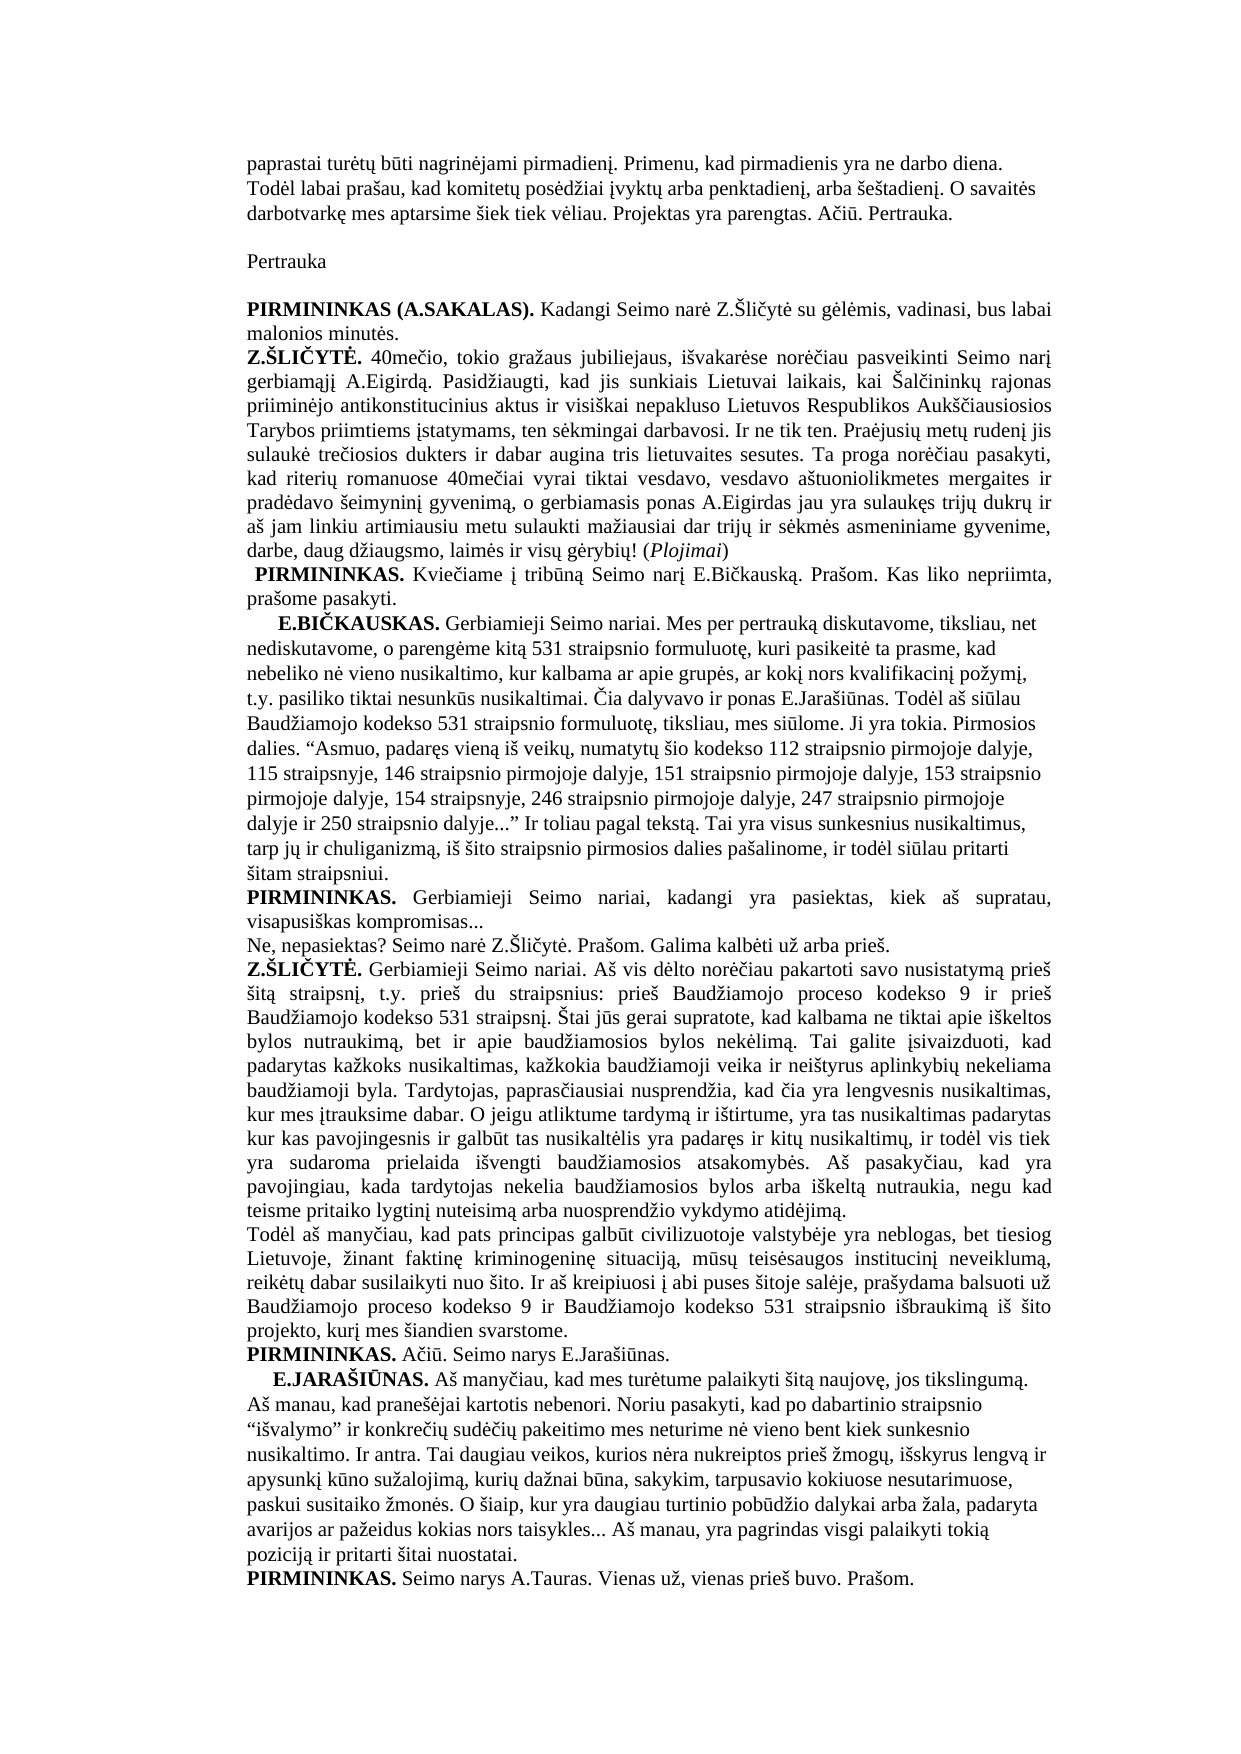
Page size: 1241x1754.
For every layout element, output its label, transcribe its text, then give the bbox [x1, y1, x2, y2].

text PIRMININKAS. Ačiū. Seimo narys E.Jarašiūnas. [247, 1342, 1053, 1366]
text Ne, nepasiektas? Seimo narė Z.Šličytė. Prašom. Galima kalbėti už arba prieš. [247, 933, 1053, 957]
text PIRMININKAS. Kviečiame į tribūną Seimo narį E.Bičkauską. Prašom. Kas liko nepriimta, prašome pasakyti. [247, 562, 1053, 610]
text PIRMININKAS (A.SAKALAS). Kadangi Seimo narė Z.Šličytė su gėlėmis, vadinasi, bus labai malonios minutės. [247, 297, 1053, 345]
text E.BIČKAUSKAS. Gerbiamieji Seimo nariai. Mes per pertrauką diskutavome, tiksliau, net nediskutavome, o parengėme kitą 531 straipsnio formuluotę, kuri pasikeitė ta prasme, kad nebeliko nė vieno nusikaltimo, kur kalbama ar apie grupės, ar kokį nors kvalifikacinį požymį, t.y. pasiliko tiktai nesunkūs nusikaltimai. Čia dalyvavo ir ponas E.Jarašiūnas. Todėl aš siūlau Baudžiamojo kodekso 531 straipsnio formuluotę, tiksliau, mes siūlome. Ji yra tokia. Pirmosios dalies. “Asmuo, padaręs vieną iš veikų, numatytų šio kodekso 112 straipsnio pirmojoje dalyje, 115 straipsnyje, 146 straipsnio pirmojoje dalyje, 151 straipsnio pirmojoje dalyje, 153 straipsnio pirmojoje dalyje, 154 straipsnyje, 246 straipsnio pirmojoje dalyje, 247 straipsnio pirmojoje dalyje ir 250 straipsnio dalyje...” Ir toliau pagal tekstą. Tai yra visus sunkesnius nusikaltimus, tarp jų ir chuliganizmą, iš šito straipsnio pirmosios dalies pašalinome, ir todėl siūlau pritarti šitam straipsniui. [247, 610, 1053, 885]
text Pertrauka [247, 249, 1053, 273]
text PIRMININKAS. Seimo narys A.Tauras. Vienas už, vienas prieš buvo. Prašom. [247, 1566, 1053, 1590]
text Z.ŠLIČYTĖ. Gerbiamieji Seimo nariai. Aš vis dėlto norėčiau pakartoti savo nusistatymą prieš šitą straipsnį, t.y. prieš du straipsnius: prieš Baudžiamojo proceso kodekso 9 ir prieš Baudžiamojo kodekso 531 straipsnį. Štai jūs gerai supratote, kad kalbama ne tiktai apie iškeltos bylos nutraukimą, bet ir apie baudžiamosios bylos nekėlimą. Tai galite įsivaizduoti, kad padarytas kažkoks nusikaltimas, kažkokia baudžiamoji veika ir neištyrus aplinkybių nekeliama baudžiamoji byla. Tardytojas, paprasčiausiai nusprendžia, kad čia yra lengvesnis nusikaltimas, kur mes įtrauksime dabar. O jeigu atliktume tardymą ir ištirtume, yra tas nusikaltimas padarytas kur kas pavojingesnis ir galbūt tas nusikaltėlis yra padaręs ir kitų nusikaltimų, ir todėl vis tiek yra sudaroma prielaida išvengti baudžiamosios atsakomybės. Aš pasakyčiau, kad yra pavojingiau, kada tardytojas nekelia baudžiamosios bylos arba iškeltą nutraukia, negu kad teisme pritaiko lygtinį nuteisimą arba nuosprendžio vykdymo atidėjimą. [247, 957, 1053, 1222]
text Todėl aš manyčiau, kad pats principas galbūt civilizuotoje valstybėje yra neblogas, bet tiesiog Lietuvoje, žinant faktinę kriminogeninę situaciją, mūsų teisėsaugos institucinį neveiklumą, reikėtų dabar susilaikyti nuo šito. Ir aš kreipiuosi į abi puses šitoje salėje, prašydama balsuoti už Baudžiamojo proceso kodekso 9 ir Baudžiamojo kodekso 531 straipsnio išbraukimą iš šito projekto, kurį mes šiandien svarstome. [247, 1222, 1053, 1342]
text PIRMININKAS. Gerbiamieji Seimo nariai, kadangi yra pasiektas, kiek aš supratau, visapusiškas kompromisas... [247, 885, 1053, 933]
text E.JARAŠIŪNAS. Aš manyčiau, kad mes turėtume palaikyti šitą naujovę, jos tikslingumą. Aš manau, kad pranešėjai kartotis nebenori. Noriu pasakyti, kad po dabartinio straipsnio “išvalymo” ir konkrečių sudėčių pakeitimo mes neturime nė vieno bent kiek sunkesnio nusikaltimo. Ir antra. Tai daugiau veikos, kurios nėra nukreiptos prieš žmogų, išskyrus lengvą ir apysunkį kūno sužalojimą, kurių dažnai būna, sakykim, tarpusavio kokiuose nesutarimuose, paskui susitaiko žmonės. O šiaip, kur yra daugiau turtinio pobūdžio dalykai arba žala, padaryta avarijos ar pažeidus kokias nors taisykles... Aš manau, yra pagrindas visgi palaikyti tokią poziciją ir pritarti šitai nuostatai. [247, 1366, 1053, 1566]
text paprastai turėtų būti nagrinėjami pirmadienį. Primenu, kad pirmadienis yra ne darbo diena. Todėl labai prašau, kad komitetų posėdžiai įvyktų arba penktadienį, arba šeštadienį. O savaitės darbotvarkę mes aptarsime šiek tiek vėliau. Projektas yra parengtas. Ačiū. Pertrauka. [247, 150, 1053, 225]
text Z.ŠLIČYTĖ. 40mečio, tokio gražaus jubiliejaus, išvakarėse norėčiau pasveikinti Seimo narį gerbiamąjį A.Eigirdą. Pasidžiaugti, kad jis sunkiais Lietuvai laikais, kai Šalčininkų rajonas priiminėjo antikonstitucinius aktus ir visiškai nepakluso Lietuvos Respublikos Aukščiausiosios Tarybos priimtiems įstatymams, ten sėkmingai darbavosi. Ir ne tik ten. Praėjusių metų rudenį jis sulaukė trečiosios dukters ir dabar augina tris lietuvaites sesutes. Ta proga norėčiau pasakyti, kad riterių romanuose 40mečiai vyrai tiktai vesdavo, vesdavo aštuoniolikmetes mergaites ir pradėdavo šeimyninį gyvenimą, o gerbiamasis ponas A.Eigirdas jau yra sulaukęs trijų dukrų ir aš jam linkiu artimiausiu metu sulaukti mažiausiai dar trijų ir sėkmės asmeniniame gyvenime, darbe, daug džiaugsmo, laimės ir visų gėrybių! (Plojimai) [247, 345, 1053, 562]
